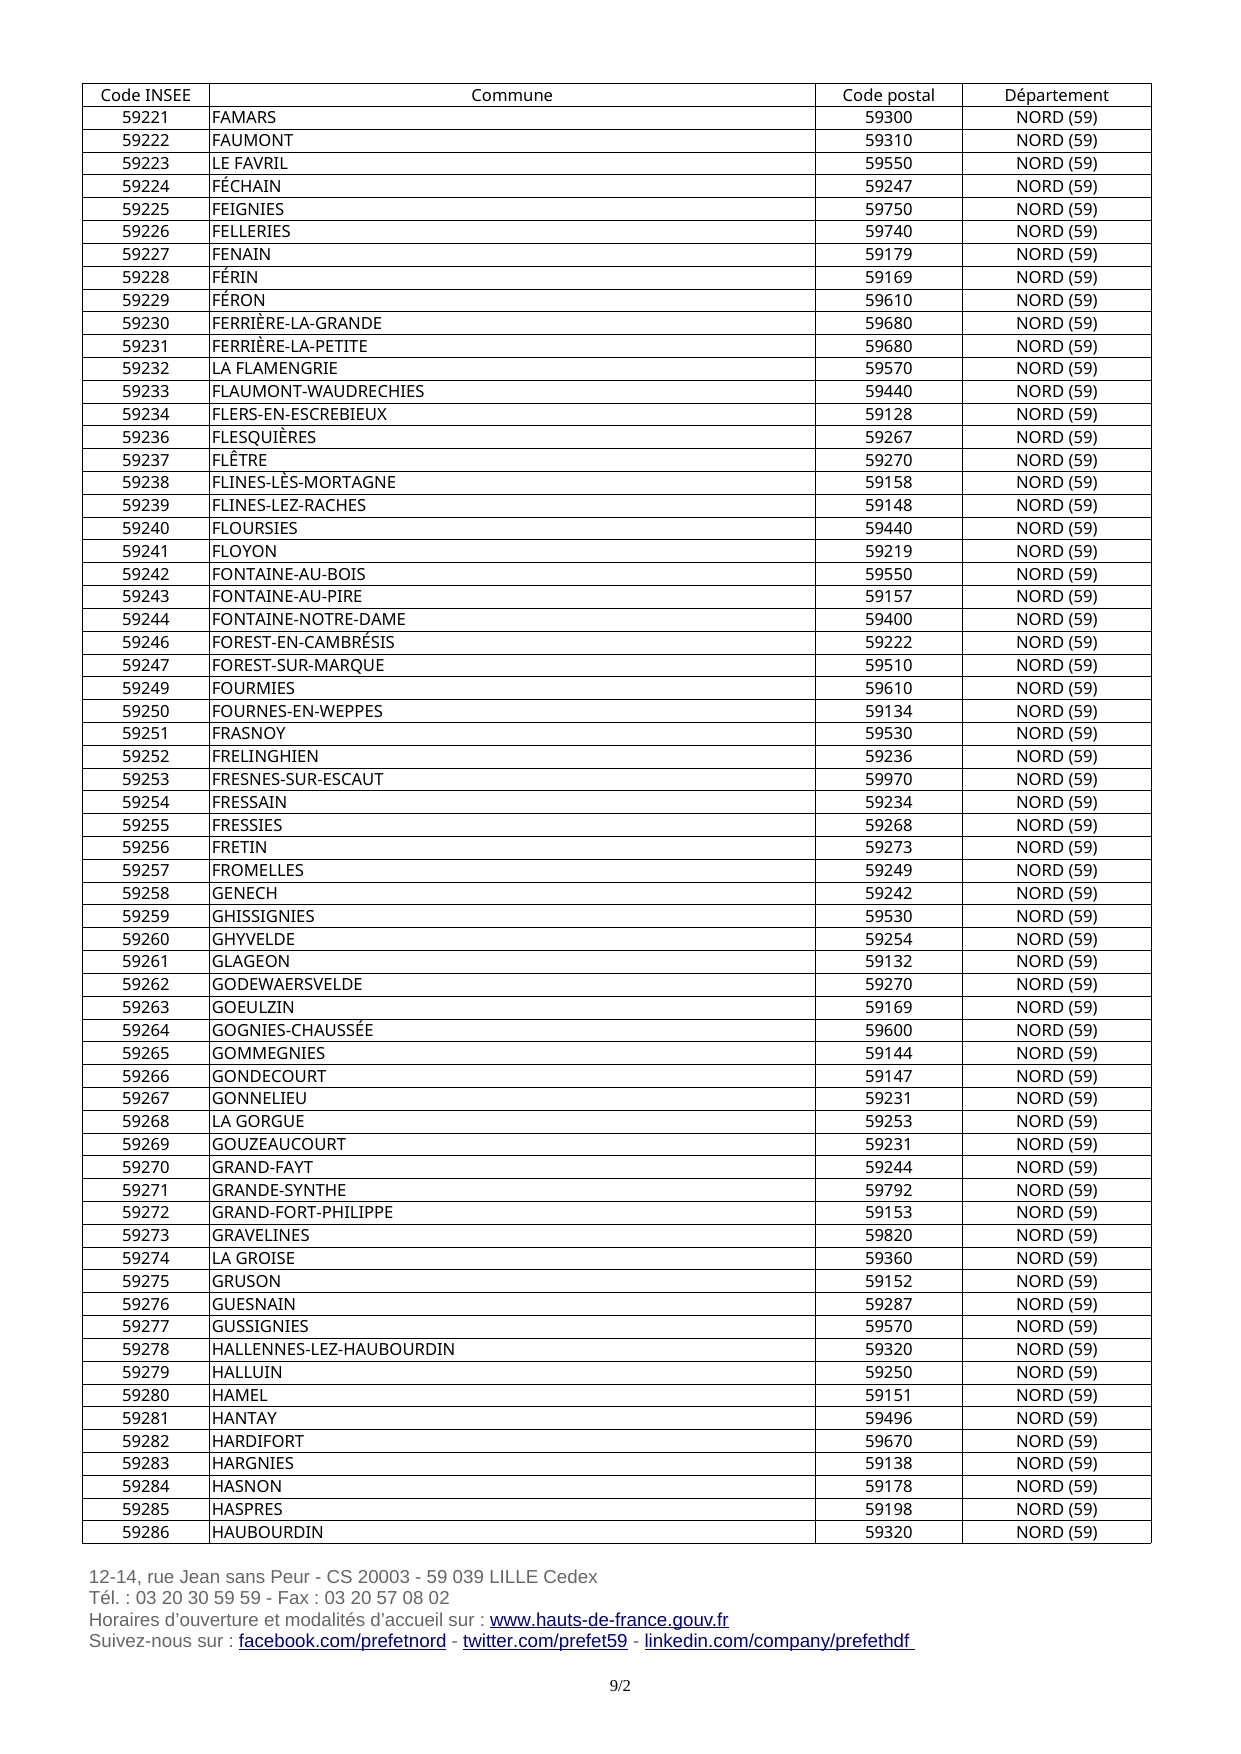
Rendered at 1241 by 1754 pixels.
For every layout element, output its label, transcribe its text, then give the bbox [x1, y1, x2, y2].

table_cell 59250 [83, 700, 209, 722]
table_cell FONTAINE-NOTRE-DAME [210, 609, 815, 631]
table_cell NORD (59) [963, 586, 1151, 608]
table_cell 59169 [816, 997, 962, 1018]
table_cell HALLUIN [210, 1362, 815, 1383]
table_cell GUESNAIN [210, 1293, 815, 1315]
table_cell GHYVELDE [210, 928, 815, 950]
table_cell 59223 [83, 153, 209, 174]
table_cell 59280 [83, 1385, 209, 1406]
table_cell 59496 [816, 1407, 962, 1429]
table_cell 59550 [816, 563, 962, 585]
table_header Code INSEE [83, 84, 209, 106]
table_cell 59320 [816, 1521, 962, 1543]
table_cell 59252 [83, 746, 209, 767]
table_cell 59287 [816, 1293, 962, 1315]
table_cell 59247 [816, 175, 962, 197]
table_cell 59158 [816, 472, 962, 494]
table_cell 59254 [83, 791, 209, 813]
table_cell 59253 [816, 1111, 962, 1132]
table_cell FROMELLES [210, 860, 815, 882]
table_cell HANTAY [210, 1407, 815, 1429]
table_cell 59265 [83, 1042, 209, 1064]
table_cell 59275 [83, 1270, 209, 1292]
table_cell GOEULZIN [210, 997, 815, 1018]
table_cell NORD (59) [963, 1042, 1151, 1064]
table_cell NORD (59) [963, 677, 1151, 699]
table_cell 59320 [816, 1339, 962, 1361]
table_cell NORD (59) [963, 951, 1151, 973]
table_cell 59610 [816, 290, 962, 311]
table_cell FRASNOY [210, 723, 815, 745]
table_cell FOREST-SUR-MARQUE [210, 655, 815, 676]
table_cell NORD (59) [963, 1179, 1151, 1201]
table_cell NORD (59) [963, 769, 1151, 790]
table_cell 59273 [83, 1225, 209, 1247]
table_cell NORD (59) [963, 883, 1151, 904]
table_cell 59266 [83, 1065, 209, 1087]
table_cell NORD (59) [963, 609, 1151, 631]
table_cell NORD (59) [963, 1430, 1151, 1452]
table_cell 59750 [816, 198, 962, 220]
table_cell NORD (59) [963, 312, 1151, 334]
table_cell NORD (59) [963, 1248, 1151, 1269]
table_cell FLINES-LÈS-MORTAGNE [210, 472, 815, 494]
table_cell NORD (59) [963, 1339, 1151, 1361]
table_cell 59244 [816, 1156, 962, 1178]
table_cell 59246 [83, 632, 209, 653]
table_cell 59249 [83, 677, 209, 699]
table_cell 59221 [83, 107, 209, 129]
table_cell 59286 [83, 1521, 209, 1543]
table_cell HALLENNES-LEZ-HAUBOURDIN [210, 1339, 815, 1361]
table_cell 59132 [816, 951, 962, 973]
table_cell 59226 [83, 221, 209, 243]
table_cell HAUBOURDIN [210, 1521, 815, 1543]
table_cell NORD (59) [963, 175, 1151, 197]
table_cell 59274 [83, 1248, 209, 1269]
table_cell 59284 [83, 1476, 209, 1497]
table_cell NORD (59) [963, 107, 1151, 129]
table_cell 59269 [83, 1134, 209, 1155]
table_cell NORD (59) [963, 1156, 1151, 1178]
table_cell 59400 [816, 609, 962, 631]
table_cell 59251 [83, 723, 209, 745]
table_cell NORD (59) [963, 632, 1151, 653]
table_cell NORD (59) [963, 1020, 1151, 1041]
table_cell NORD (59) [963, 837, 1151, 859]
table_cell FONTAINE-AU-BOIS [210, 563, 815, 585]
table_cell 59257 [83, 860, 209, 882]
table_cell LA FLAMENGRIE [210, 358, 815, 380]
table_cell NORD (59) [963, 198, 1151, 220]
table_cell FRESSIES [210, 814, 815, 836]
table_cell HARDIFORT [210, 1430, 815, 1452]
table_cell 59270 [816, 449, 962, 471]
table_cell FONTAINE-AU-PIRE [210, 586, 815, 608]
table_cell GRAVELINES [210, 1225, 815, 1247]
table_cell 59680 [816, 312, 962, 334]
table_cell NORD (59) [963, 746, 1151, 767]
table_cell 59152 [816, 1270, 962, 1292]
table_cell 59820 [816, 1225, 962, 1247]
table_cell GUSSIGNIES [210, 1316, 815, 1338]
table_cell FRESNES-SUR-ESCAUT [210, 769, 815, 790]
table_cell 59138 [816, 1453, 962, 1475]
table_cell 59240 [83, 518, 209, 539]
table_cell NORD (59) [963, 1225, 1151, 1247]
table_cell FOURMIES [210, 677, 815, 699]
table_cell NORD (59) [963, 1202, 1151, 1224]
table_cell 59238 [83, 472, 209, 494]
table_cell 59231 [83, 335, 209, 357]
table_cell 59250 [816, 1362, 962, 1383]
table_cell GOMMEGNIES [210, 1042, 815, 1064]
table_cell FLÊTRE [210, 449, 815, 471]
table_cell NORD (59) [963, 1316, 1151, 1338]
table_cell FENAIN [210, 244, 815, 266]
table_cell NORD (59) [963, 1385, 1151, 1406]
table_cell 59271 [83, 1179, 209, 1201]
table_cell HASPRES [210, 1499, 815, 1520]
table_cell 59147 [816, 1065, 962, 1087]
table_cell 59231 [816, 1134, 962, 1155]
table_cell LA GROISE [210, 1248, 815, 1269]
table_cell FAMARS [210, 107, 815, 129]
table_cell 59530 [816, 905, 962, 927]
table_cell 59570 [816, 1316, 962, 1338]
table_cell FEIGNIES [210, 198, 815, 220]
table_cell 59283 [83, 1453, 209, 1475]
table_cell NORD (59) [963, 1453, 1151, 1475]
table_cell NORD (59) [963, 267, 1151, 288]
table_cell 59229 [83, 290, 209, 311]
table_cell GONDECOURT [210, 1065, 815, 1087]
table_cell NORD (59) [963, 997, 1151, 1018]
table_cell FAUMONT [210, 130, 815, 152]
table_cell NORD (59) [963, 1362, 1151, 1383]
table_cell NORD (59) [963, 335, 1151, 357]
table_cell HARGNIES [210, 1453, 815, 1475]
table_cell NORD (59) [963, 928, 1151, 950]
table_cell 59219 [816, 540, 962, 562]
table_cell 59148 [816, 495, 962, 517]
table_cell 59440 [816, 381, 962, 402]
table_cell 59530 [816, 723, 962, 745]
table_cell NORD (59) [963, 1065, 1151, 1087]
table_cell 59157 [816, 586, 962, 608]
table_cell 59268 [816, 814, 962, 836]
table_cell NORD (59) [963, 1111, 1151, 1132]
table_cell GRAND-FORT-PHILIPPE [210, 1202, 815, 1224]
table_cell NORD (59) [963, 130, 1151, 152]
table_cell FLOYON [210, 540, 815, 562]
table_cell NORD (59) [963, 1499, 1151, 1520]
table_header Département [963, 84, 1151, 106]
table_cell 59262 [83, 974, 209, 996]
table_cell 59222 [816, 632, 962, 653]
table_cell NORD (59) [963, 153, 1151, 174]
table_cell 59236 [83, 426, 209, 448]
table_cell 59256 [83, 837, 209, 859]
table_cell 59228 [83, 267, 209, 288]
table_cell 59234 [816, 791, 962, 813]
table_cell HAMEL [210, 1385, 815, 1406]
table_cell 59267 [816, 426, 962, 448]
table_cell 59267 [83, 1088, 209, 1110]
table_cell NORD (59) [963, 1476, 1151, 1497]
table_cell FRESSAIN [210, 791, 815, 813]
table_cell 59285 [83, 1499, 209, 1520]
table_cell 59243 [83, 586, 209, 608]
table_cell 59244 [83, 609, 209, 631]
table_cell FRETIN [210, 837, 815, 859]
table_cell 59261 [83, 951, 209, 973]
table_cell NORD (59) [963, 860, 1151, 882]
table_cell NORD (59) [963, 1134, 1151, 1155]
table_cell 59272 [83, 1202, 209, 1224]
table_cell 59151 [816, 1385, 962, 1406]
table_cell NORD (59) [963, 1088, 1151, 1110]
table_cell NORD (59) [963, 495, 1151, 517]
table_cell NORD (59) [963, 404, 1151, 425]
table_cell LA GORGUE [210, 1111, 815, 1132]
table_cell NORD (59) [963, 426, 1151, 448]
table_cell 59277 [83, 1316, 209, 1338]
table_cell FLINES-LEZ-RACHES [210, 495, 815, 517]
table_cell NORD (59) [963, 221, 1151, 243]
table_cell FOURNES-EN-WEPPES [210, 700, 815, 722]
table_cell 59231 [816, 1088, 962, 1110]
table_cell GLAGEON [210, 951, 815, 973]
table_cell FLESQUIÈRES [210, 426, 815, 448]
table_cell 59232 [83, 358, 209, 380]
table_cell 59300 [816, 107, 962, 129]
table_cell NORD (59) [963, 244, 1151, 266]
table_cell 59224 [83, 175, 209, 197]
table_cell GRUSON [210, 1270, 815, 1292]
table_cell NORD (59) [963, 723, 1151, 745]
table_cell NORD (59) [963, 1521, 1151, 1543]
table_cell NORD (59) [963, 1407, 1151, 1429]
table_cell FÉRON [210, 290, 815, 311]
table_cell 59263 [83, 997, 209, 1018]
table_cell NORD (59) [963, 905, 1151, 927]
table_cell FERRIÈRE-LA-PETITE [210, 335, 815, 357]
table_cell NORD (59) [963, 814, 1151, 836]
table_cell 59264 [83, 1020, 209, 1041]
table_cell NORD (59) [963, 563, 1151, 585]
table_cell 59600 [816, 1020, 962, 1041]
table_cell FÉCHAIN [210, 175, 815, 197]
table_cell 59236 [816, 746, 962, 767]
table_cell NORD (59) [963, 472, 1151, 494]
table_cell FOREST-EN-CAMBRÉSIS [210, 632, 815, 653]
table_cell 59128 [816, 404, 962, 425]
table_cell 59276 [83, 1293, 209, 1315]
table_cell NORD (59) [963, 1270, 1151, 1292]
table_cell FLERS-EN-ESCREBIEUX [210, 404, 815, 425]
table_cell FRELINGHIEN [210, 746, 815, 767]
table_cell NORD (59) [963, 358, 1151, 380]
table_cell 59239 [83, 495, 209, 517]
table_cell HASNON [210, 1476, 815, 1497]
table_cell 59270 [816, 974, 962, 996]
table_cell 59268 [83, 1111, 209, 1132]
table_header Code postal [816, 84, 962, 106]
table_cell 59225 [83, 198, 209, 220]
table_cell 59278 [83, 1339, 209, 1361]
table_cell 59234 [83, 404, 209, 425]
table_cell NORD (59) [963, 290, 1151, 311]
table_cell NORD (59) [963, 381, 1151, 402]
table_cell 59253 [83, 769, 209, 790]
table_cell NORD (59) [963, 655, 1151, 676]
table_cell 59242 [83, 563, 209, 585]
table_cell GOUZEAUCOURT [210, 1134, 815, 1155]
table_cell 59144 [816, 1042, 962, 1064]
table_cell GRANDE-SYNTHE [210, 1179, 815, 1201]
table_cell 59230 [83, 312, 209, 334]
table_cell NORD (59) [963, 449, 1151, 471]
table_cell 59179 [816, 244, 962, 266]
table_cell FLAUMONT-WAUDRECHIES [210, 381, 815, 402]
table_cell 59227 [83, 244, 209, 266]
table_cell 59279 [83, 1362, 209, 1383]
table_cell NORD (59) [963, 791, 1151, 813]
table_cell FERRIÈRE-LA-GRANDE [210, 312, 815, 334]
table_cell GENECH [210, 883, 815, 904]
table_cell 59169 [816, 267, 962, 288]
table_cell 59273 [816, 837, 962, 859]
table_cell 59670 [816, 1430, 962, 1452]
table_cell 59198 [816, 1499, 962, 1520]
table_cell 59233 [83, 381, 209, 402]
table_cell 59440 [816, 518, 962, 539]
table_cell 59255 [83, 814, 209, 836]
table_cell FLOURSIES [210, 518, 815, 539]
table_cell 59237 [83, 449, 209, 471]
table_cell 59258 [83, 883, 209, 904]
table_cell FÉRIN [210, 267, 815, 288]
table_cell LE FAVRIL [210, 153, 815, 174]
table_cell 59260 [83, 928, 209, 950]
table_cell 59153 [816, 1202, 962, 1224]
table_cell 59222 [83, 130, 209, 152]
table_cell 59792 [816, 1179, 962, 1201]
table_cell NORD (59) [963, 540, 1151, 562]
table_cell 59360 [816, 1248, 962, 1269]
table_cell 59178 [816, 1476, 962, 1497]
table_cell 59249 [816, 860, 962, 882]
table_cell 59510 [816, 655, 962, 676]
table_cell GRAND-FAYT [210, 1156, 815, 1178]
table_cell NORD (59) [963, 518, 1151, 539]
table_cell 59550 [816, 153, 962, 174]
table_cell 59570 [816, 358, 962, 380]
table_cell 59247 [83, 655, 209, 676]
table_cell 59259 [83, 905, 209, 927]
table_cell 59241 [83, 540, 209, 562]
table_cell 59254 [816, 928, 962, 950]
table_header Commune [210, 84, 815, 106]
table_cell 59134 [816, 700, 962, 722]
table_cell 59310 [816, 130, 962, 152]
table_cell 59282 [83, 1430, 209, 1452]
table_cell 59610 [816, 677, 962, 699]
table_cell 59970 [816, 769, 962, 790]
table_cell NORD (59) [963, 974, 1151, 996]
table_cell 59242 [816, 883, 962, 904]
table_cell 59281 [83, 1407, 209, 1429]
table_cell 59740 [816, 221, 962, 243]
table_cell GONNELIEU [210, 1088, 815, 1110]
table_cell NORD (59) [963, 1293, 1151, 1315]
table_cell NORD (59) [963, 700, 1151, 722]
table_cell 59680 [816, 335, 962, 357]
table_cell FELLERIES [210, 221, 815, 243]
table_cell GHISSIGNIES [210, 905, 815, 927]
table_cell GOGNIES-CHAUSSÉE [210, 1020, 815, 1041]
table_cell GODEWAERSVELDE [210, 974, 815, 996]
table_cell 59270 [83, 1156, 209, 1178]
